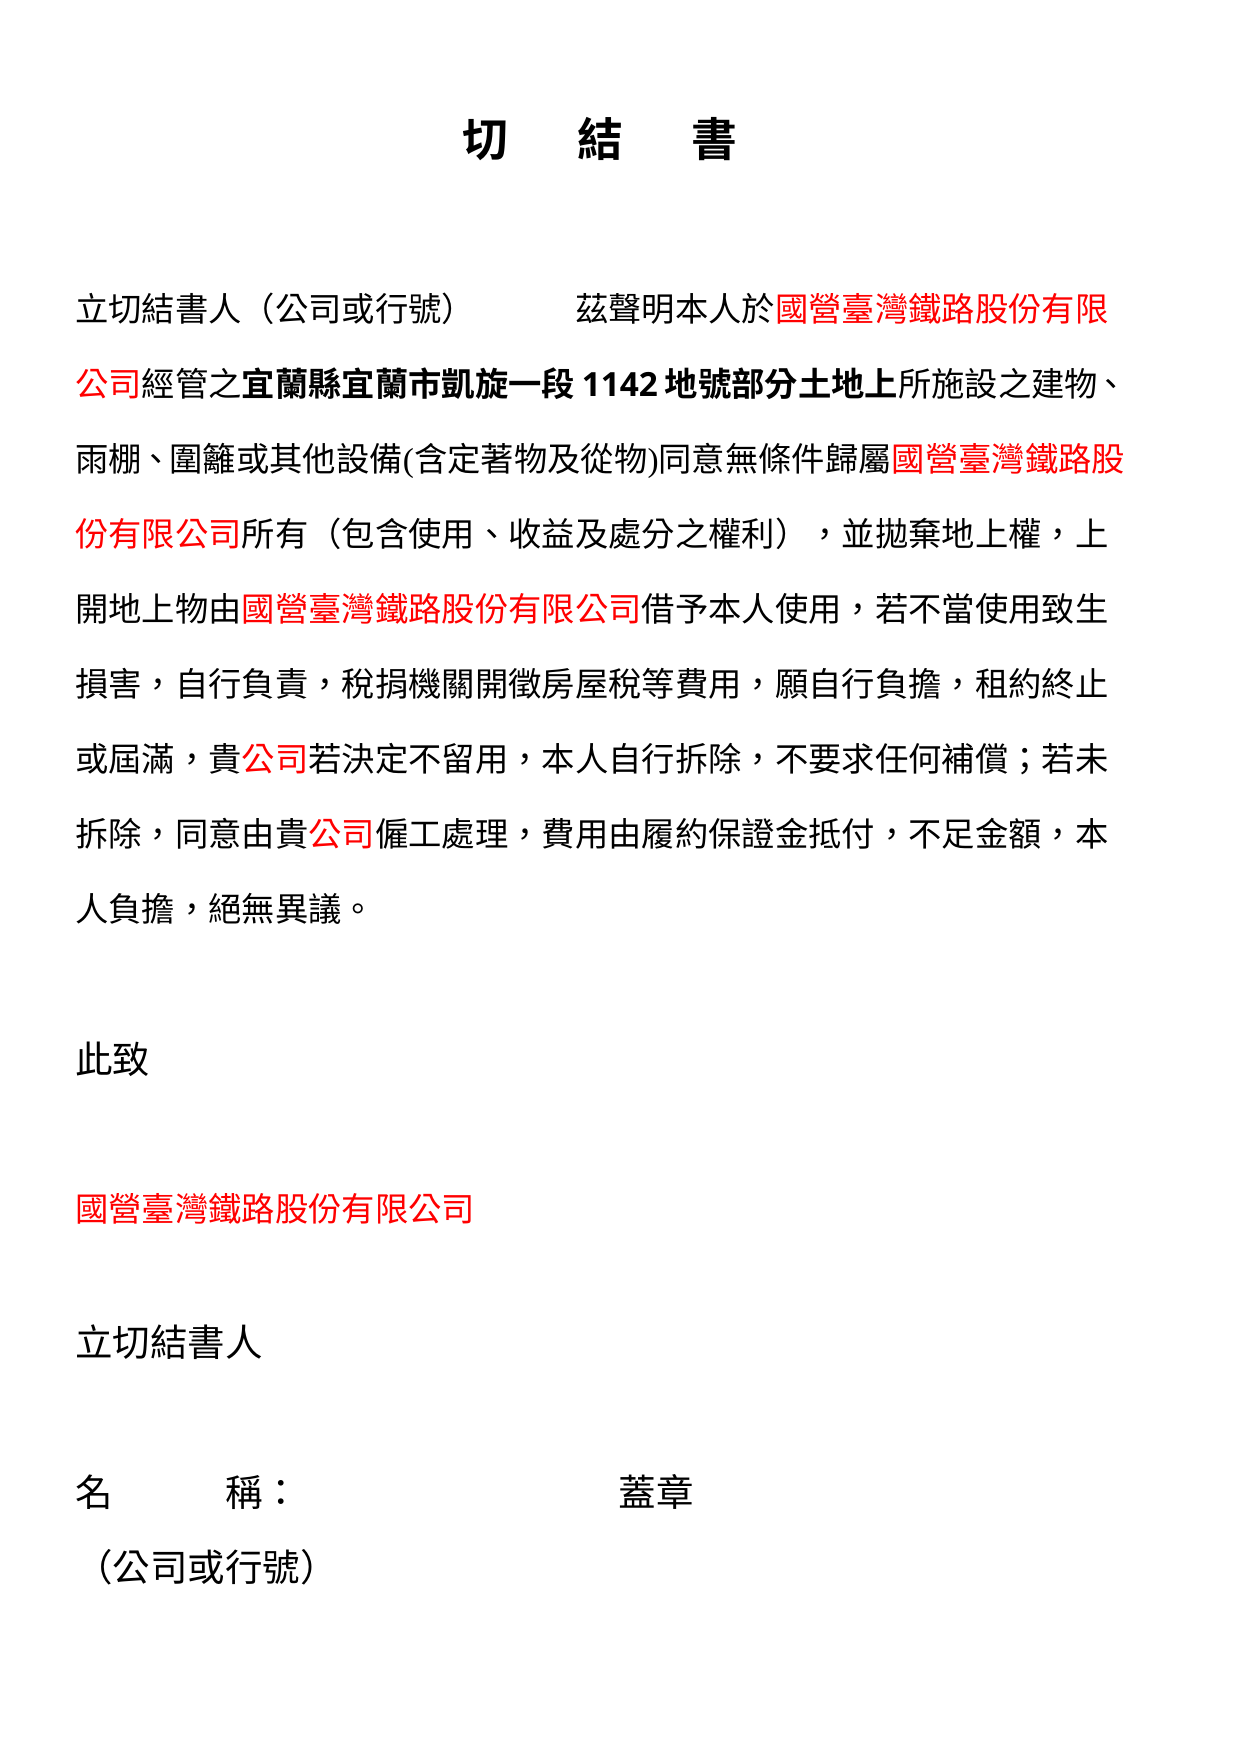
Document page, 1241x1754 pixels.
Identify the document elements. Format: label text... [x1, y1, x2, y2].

text 國營臺灣鐵路股份有限公司 [75, 1170, 1125, 1245]
text 此致 [75, 1020, 1125, 1095]
text （公司或行號） [75, 1528, 1125, 1603]
text 立切結書人 [75, 1303, 1125, 1378]
text 名 稱： 蓋章 [75, 1453, 1125, 1528]
text 立切結書人（公司或行號） 茲聲明本人於國營臺灣鐵路股份有限公司經管之宜蘭縣宜蘭市凱旋一段1142地號部分土地上所施設之建物、雨棚、圍籬或其他設備(含定著物及從物)同意無條件歸屬國營臺灣鐵路股份有限公司所有（包含使用、收益及處分之權利），並拋棄地上權，上開地上物由國營臺灣鐵路股份有限公司借予本人使用，若不當使用致生損害，自行負責，稅捐機關開徵房屋稅等費用，願自行負擔，租約終止或屆滿，貴公司若決定不留用，本人自行拆除，不要求任何補償；若未拆除，同意由貴公司僱工處理，費用由履約保證金抵付，不足金額，本人負擔，絕無異議。 [75, 270, 1125, 945]
text 切 結 書 [75, 99, 1125, 174]
